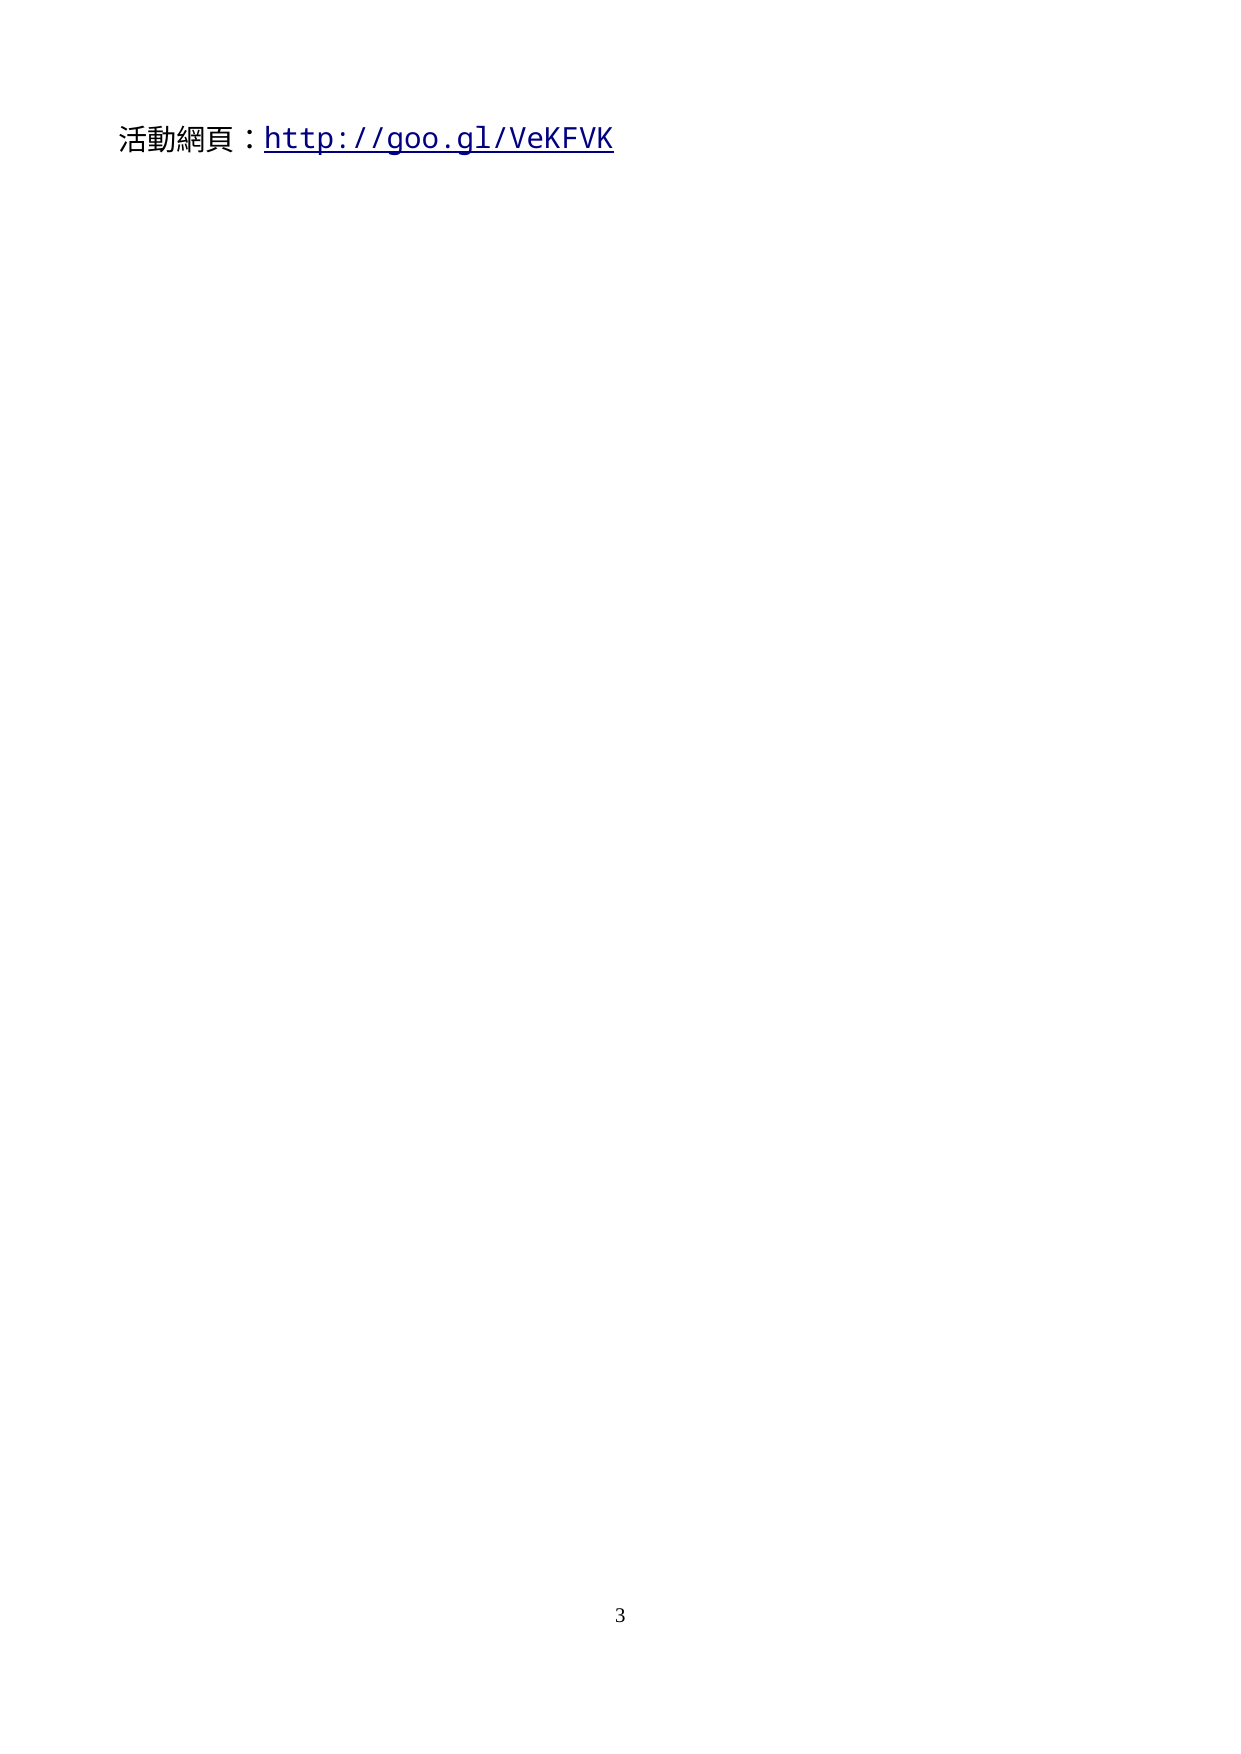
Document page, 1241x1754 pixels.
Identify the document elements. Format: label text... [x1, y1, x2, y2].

text 活動網頁：http://goo.gl/VeKFVK [118, 96, 1122, 158]
